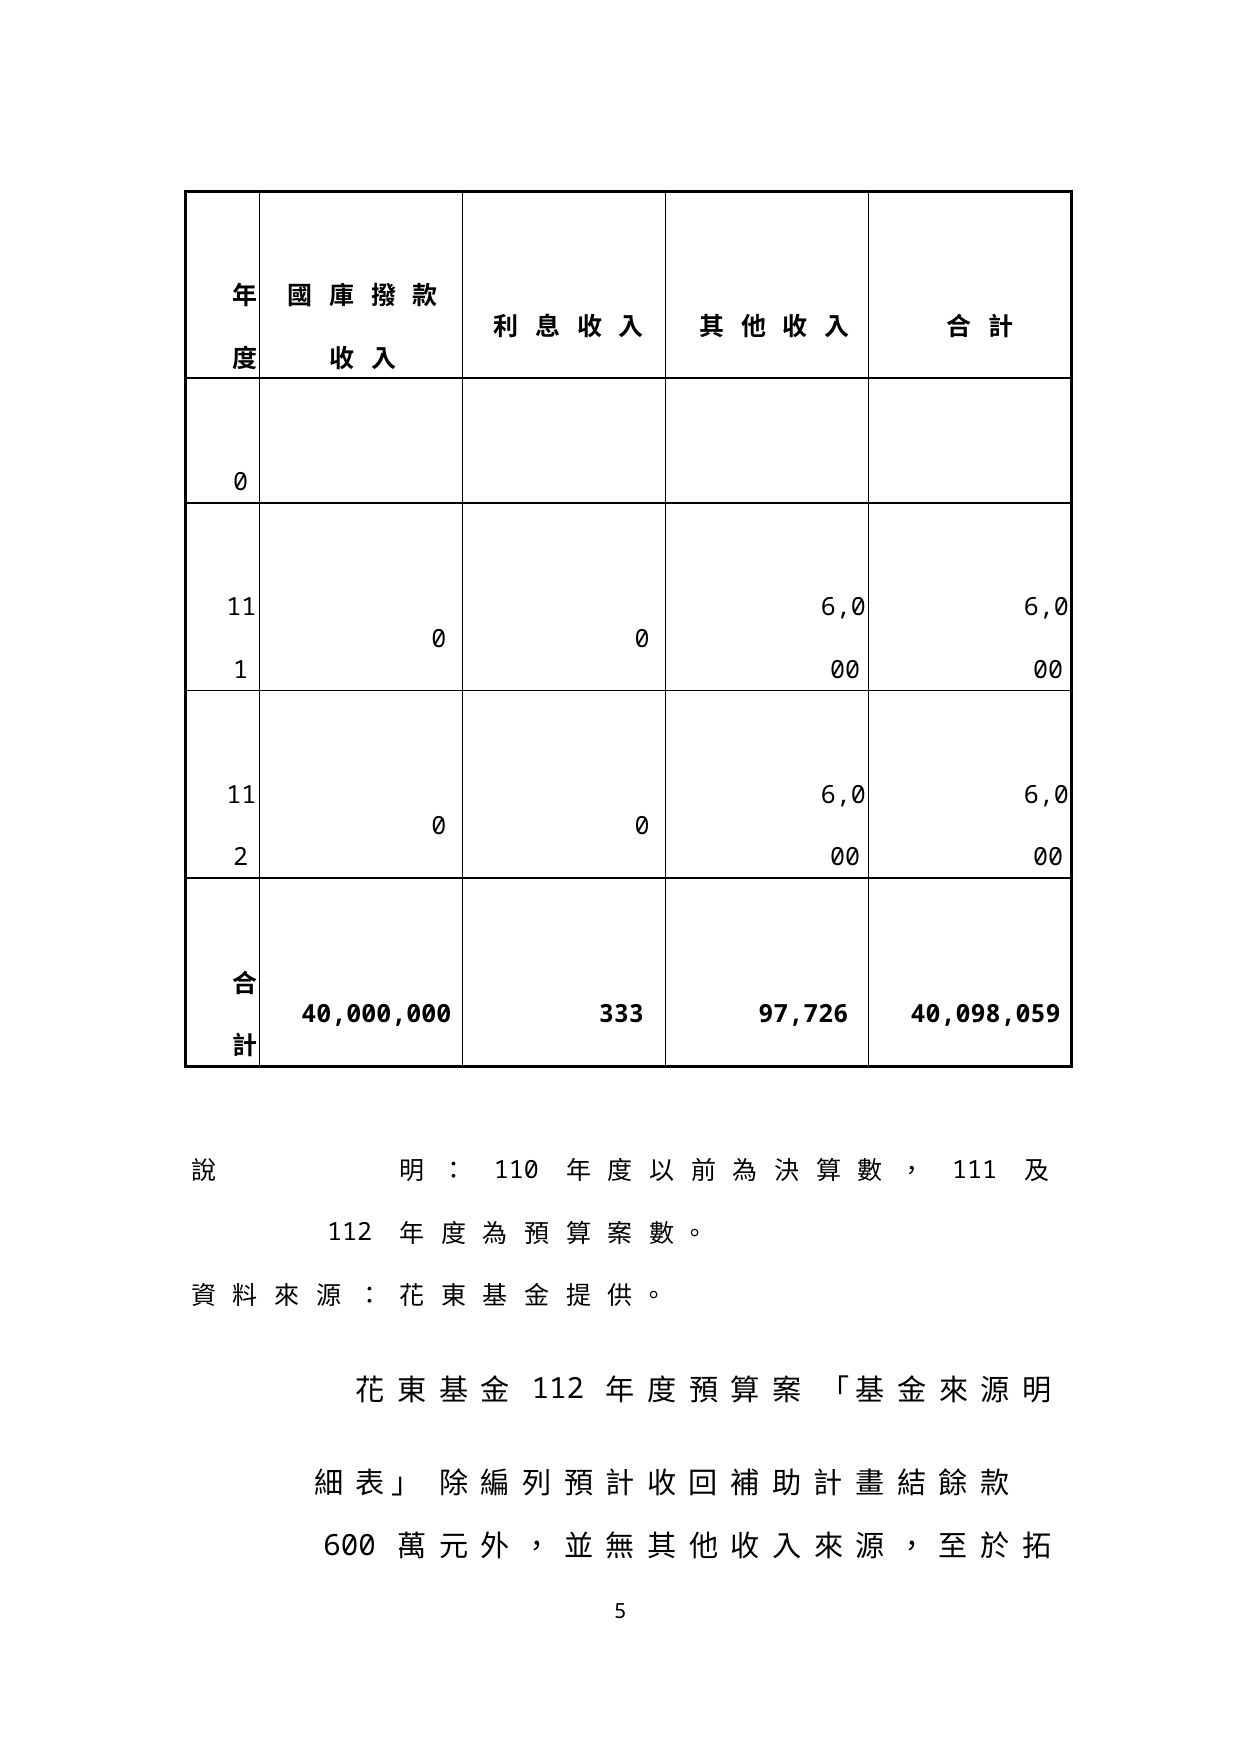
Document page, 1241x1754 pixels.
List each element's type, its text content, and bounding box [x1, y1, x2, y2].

table_cell 40,098,059 [869, 879, 1070, 1064]
table_header 合計 [869, 193, 1070, 377]
text 資料來源：花東基金提供。 [183, 1252, 1058, 1314]
table_cell 40,000,000 [260, 879, 462, 1064]
table_cell 112 [187, 691, 259, 877]
table_cell 111 [187, 504, 259, 689]
table_cell 0 [260, 691, 462, 877]
table_cell 0 [463, 691, 665, 877]
text 花東基金112年度預算案「基金來源明細表」除編列預計收回補助計畫結餘款600萬元外，並無其他收入來源，至於拓展收入之規劃，詢據該基金表示：加強投資花東地區中小企業服務計畫係屬政策性投資型計畫，旨在扶植花東地區中小企業、平衡東西部發展，非以擴充收入為主要目的；另花東企業多不熟悉引進外部資金入股之募資規劃，故投資案輔導期間長，目前執行重點仍以開發優質潛在案源為主，以吸引天使投資人共同挹注資金為主要目標，112年尚無處分投資收益產生，故未編列預期收入，未來將依實際投資情形核實預估投資收益；除前開投資業務可能會有其他收入外，因花東基金主要支應花蓮縣及臺東縣綜合發展實施方案，其性質為補助型計畫，難有其他收入之可能性。 [271, 1314, 1058, 1564]
table_cell 6,000 [869, 691, 1070, 877]
table_cell 333 [463, 879, 665, 1064]
table_cell 97,726 [666, 879, 868, 1064]
table_cell 6,000 [666, 691, 868, 877]
table_cell 合計 [187, 879, 259, 1064]
table_cell [869, 379, 1070, 502]
text 說 明：110年度以前為決算數，111及112年度為預算案數。 [183, 1127, 1058, 1252]
table_cell 6,000 [869, 504, 1070, 689]
table_header 年度 [187, 193, 259, 377]
table_cell 6,000 [666, 504, 868, 689]
table_header 其他收入 [666, 193, 868, 377]
table_header 國庫撥款收入 [260, 193, 462, 377]
table_header 利息收入 [463, 193, 665, 377]
table_cell [463, 379, 665, 502]
table_cell [666, 379, 868, 502]
table_cell 0 [463, 504, 665, 689]
table_cell 0 [187, 379, 259, 502]
table_cell [260, 379, 462, 502]
table_cell 0 [260, 504, 462, 689]
